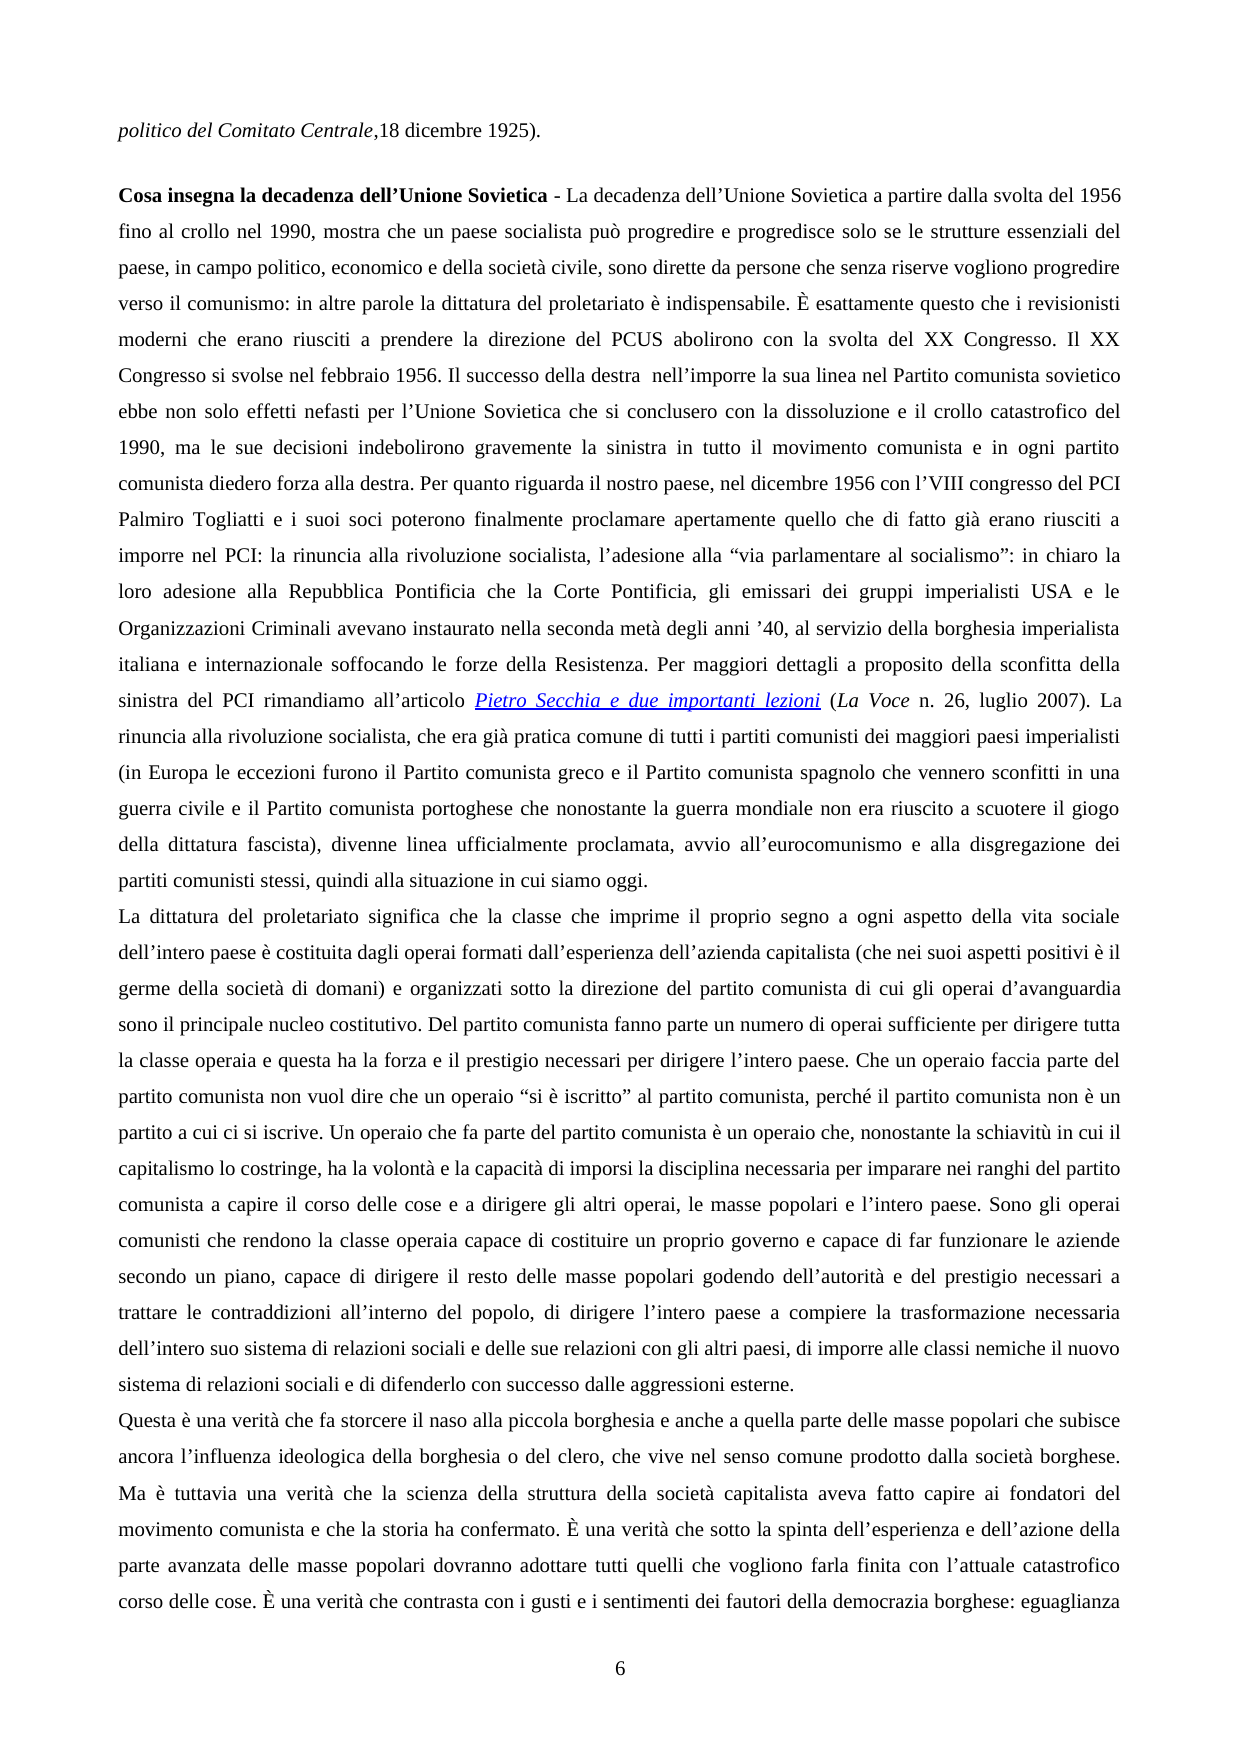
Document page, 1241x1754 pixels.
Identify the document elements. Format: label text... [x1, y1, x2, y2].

text Cosa insegna la decadenza dell’Unione Sovietica - La decadenza dell’Unione Sovietica a partire dalla svolta del 1956 fino al crollo nel 1990, mostra che un paese socialista può progredire e progredisce solo se le strutture essenziali del paese, in campo politico, economico e della società civile, sono dirette da persone che senza riserve vogliono progredire verso il comunismo: in altre parole la dittatura del proletariato è indispensabile. È esattamente questo che i revisionisti moderni che erano riusciti a prendere la direzione del PCUS abolirono con la svolta del XX Congresso. Il XX Congresso si svolse nel febbraio 1956. Il successo della destra nell’imporre la sua linea nel Partito comunista sovietico ebbe non solo effetti nefasti per l’Unione Sovietica che si conclusero con la dissoluzione e il crollo catastrofico del 1990, ma le sue decisioni indebolirono gravemente la sinistra in tutto il movimento comunista e in ogni partito comunista diedero forza alla destra. Per quanto riguarda il nostro paese, nel dicembre 1956 con l’VIII congresso del PCI Palmiro Togliatti e i suoi soci poterono finalmente proclamare apertamente quello che di fatto già erano riusciti a imporre nel PCI: la rinuncia alla rivoluzione socialista, l’adesione alla “via parlamentare al socialismo”: in chiaro la loro adesione alla Repubblica Pontificia che la Corte Pontificia, gli emissari dei gruppi imperialisti USA e le Organizzazioni Criminali avevano instaurato nella seconda metà degli anni ’40, al servizio della borghesia imperialista italiana e internazionale soffocando le forze della Resistenza. Per maggiori dettagli a proposito della sconfitta della sinistra del PCI rimandiamo all’articolo Pietro Secchia e due importanti lezioni (La Voce n. 26, luglio 2007). La rinuncia alla rivoluzione socialista, che era già pratica comune di tutti i partiti comunisti dei maggiori paesi imperialisti (in Europa le eccezioni furono il Partito comunista greco e il Partito comunista spagnolo che vennero sconfitti in una guerra civile e il Partito comunista portoghese che nonostante la guerra mondiale non era riuscito a scuotere il giogo della dittatura fascista), divenne linea ufficialmente proclamata, avvio all’eurocomunismo e alla disgregazione dei partiti comunisti stessi, quindi alla situazione in cui siamo oggi. [118, 183, 1122, 892]
text Questa è una verità che fa storcere il naso alla piccola borghesia e anche a quella parte delle masse popolari che subisce ancora l’influenza ideologica della borghesia o del clero, che vive nel senso comune prodotto dalla società borghese. Ma è tuttavia una verità che la scienza della struttura della società capitalista aveva fatto capire ai fondatori del movimento comunista e che la storia ha confermato. È una verità che sotto la spinta dell’esperienza e dell’azione della parte avanzata delle masse popolari dovranno adottare tutti quelli che vogliono farla finita con l’attuale catastrofico corso delle cose. È una verità che contrasta con i gusti e i sentimenti dei fautori della democrazia borghese: eguaglianza [118, 1408, 1122, 1613]
text politico del Comitato Centrale,18 dicembre 1925). [118, 118, 1122, 142]
text La dittatura del proletariato significa che la classe che imprime il proprio segno a ogni aspetto della vita sociale dell’intero paese è costituita dagli operai formati dall’esperienza dell’azienda capitalista (che nei suoi aspetti positivi è il germe della società di domani) e organizzati sotto la direzione del partito comunista di cui gli operai d’avanguardia sono il principale nucleo costitutivo. Del partito comunista fanno parte un numero di operai sufficiente per dirigere tutta la classe operaia e questa ha la forza e il prestigio necessari per dirigere l’intero paese. Che un operaio faccia parte del partito comunista non vuol dire che un operaio “si è iscritto” al partito comunista, perché il partito comunista non è un partito a cui ci si iscrive. Un operaio che fa parte del partito comunista è un operaio che, nonostante la schiavitù in cui il capitalismo lo costringe, ha la volontà e la capacità di imporsi la disciplina necessaria per imparare nei ranghi del partito comunista a capire il corso delle cose e a dirigere gli altri operai, le masse popolari e l’intero paese. Sono gli operai comunisti che rendono la classe operaia capace di costituire un proprio governo e capace di far funzionare le aziende secondo un piano, capace di dirigere il resto delle masse popolari godendo dell’autorità e del prestigio necessari a trattare le contraddizioni all’interno del popolo, di dirigere l’intero paese a compiere la trasformazione necessaria dell’intero suo sistema di relazioni sociali e delle sue relazioni con gli altri paesi, di imporre alle classi nemiche il nuovo sistema di relazioni sociali e di difenderlo con successo dalle aggressioni esterne. [118, 904, 1122, 1396]
